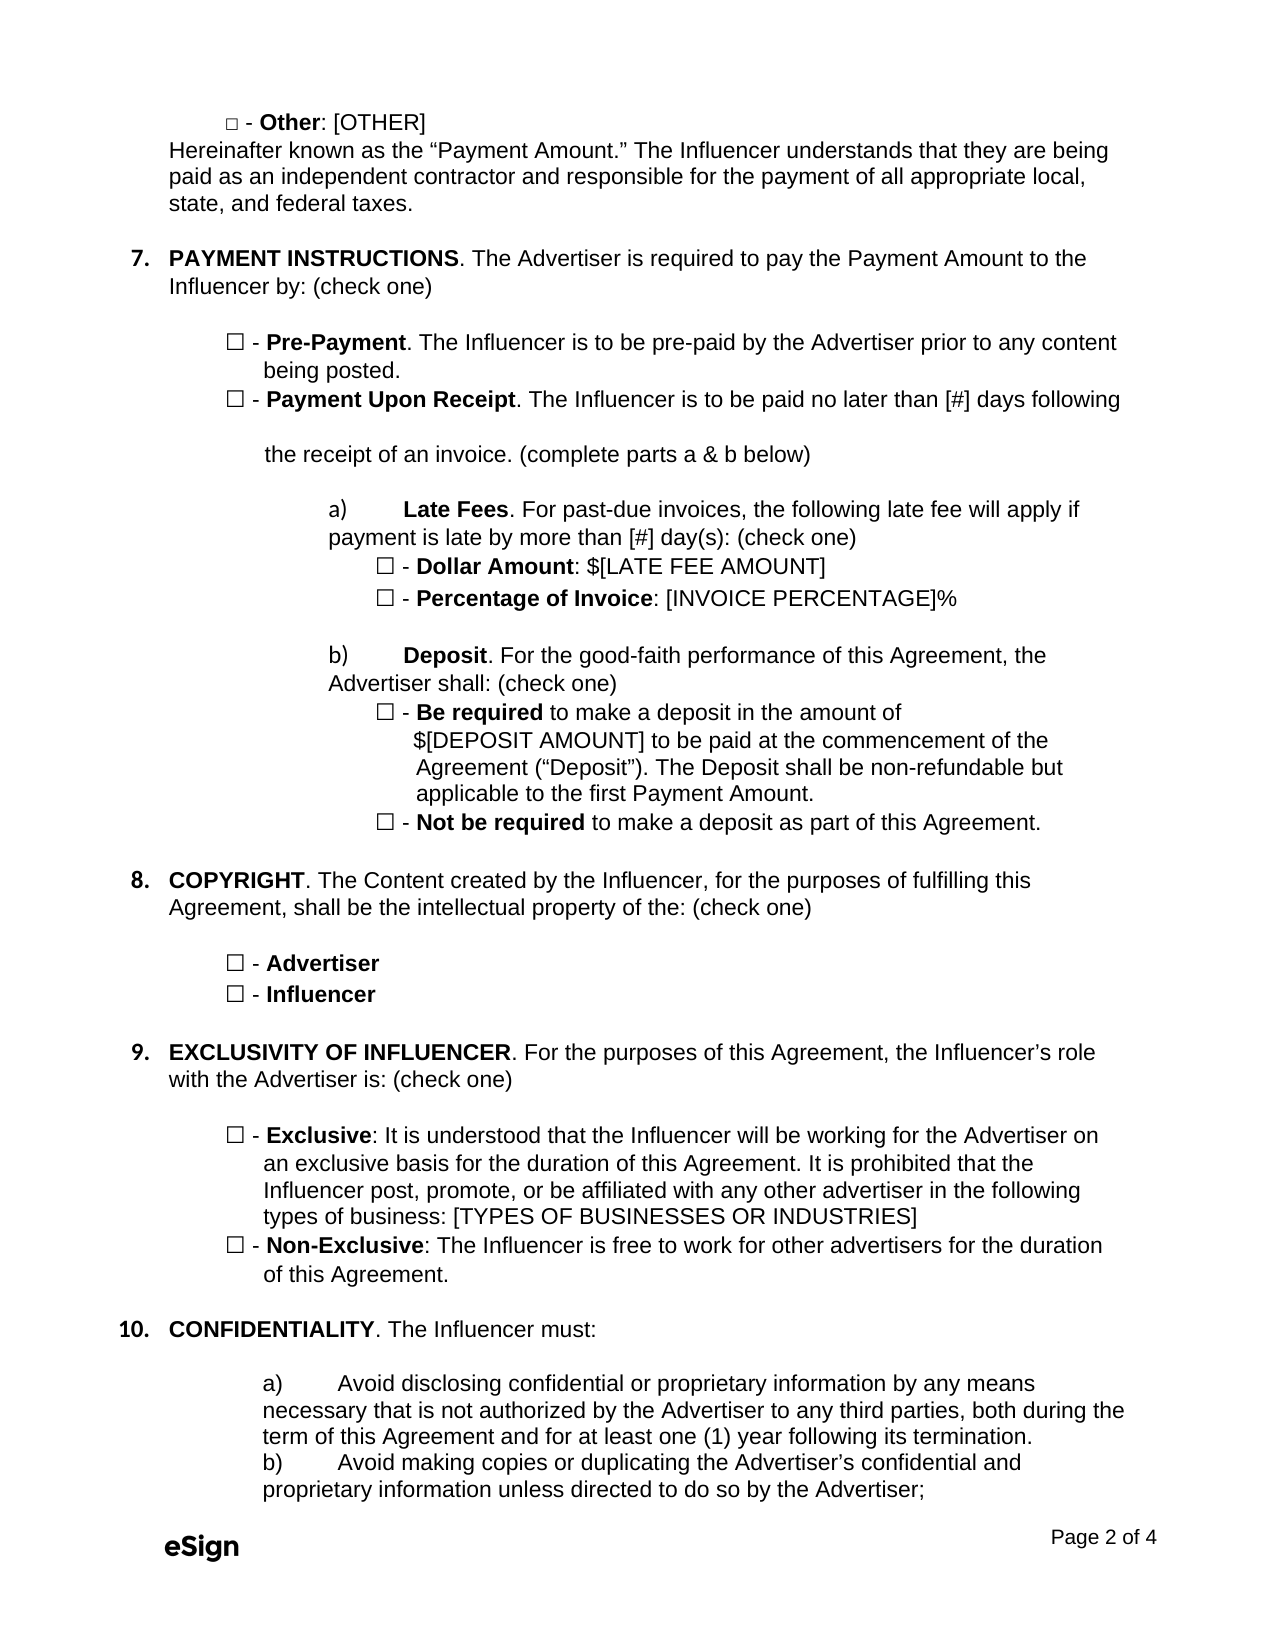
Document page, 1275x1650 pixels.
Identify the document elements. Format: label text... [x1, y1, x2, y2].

text ☐ - Not be required to make a deposit as part of this Agreement. [375, 806, 1125, 837]
text Hereinafter known as the “Payment Amount.” The Influencer understands that they are being paid as an independent contractor and responsible for the payment of all appropriate local, state, and federal taxes. [169, 137, 1125, 216]
list Avoid making copies or duplicating the Advertiser’s confidential and proprietary information unless directed to do so by the Advertiser; [262, 1449, 1125, 1502]
list ☐ - Influencer [225, 978, 1125, 1009]
text ☐ - Percentage of Invoice: [INVOICE PERCENTAGE]% [375, 581, 1125, 613]
list ☐ - Advertiser [225, 947, 1125, 978]
list EXCLUSIVITY OF INFLUENCER. For the purposes of this Agreement, the Influencer’s role with the Advertiser is: (check one) [150, 1036, 1125, 1093]
list Deposit. For the good-faith performance of this Agreement, the Advertiser shall: (check one) [328, 639, 1125, 696]
text ☐ - Payment Upon Receipt. The Influencer is to be paid no later than [#] days following the receipt of an invoice. (complete parts a & b below) [150, 383, 1125, 467]
text ☐ - Other: [OTHER] [150, 106, 1125, 137]
list ☐ - Non-Exclusive: The Influencer is free to work for other advertisers for the duration of this Agreement. [225, 1229, 1125, 1287]
list Late Fees. For past-due invoices, the following late fee will apply if payment is late by more than [#] day(s): (check one) [328, 493, 1125, 550]
list Avoid disclosing confidential or proprietary information by any means necessary that is not authorized by the Advertiser to any third parties, both during the term of this Agreement and for at least one (1) year following its termination. [262, 1370, 1125, 1449]
list PAYMENT INSTRUCTIONS. The Advertiser is required to pay the Payment Amount to the Influencer by: (check one) [150, 242, 1125, 299]
text $[DEPOSIT AMOUNT] to be paid at the commencement of the Agreement (“Deposit”). The Deposit shall be non-refundable but applicable to the first Payment Amount. [375, 727, 1125, 806]
list COPYRIGHT. The Content created by the Influencer, for the purposes of fulfilling this Agreement, shall be the intellectual property of the: (check one) [150, 864, 1125, 921]
list ☐ - Dollar Amount: $[LATE FEE AMOUNT] [375, 550, 1125, 581]
list CONFIDENTIALITY. The Influencer must: [150, 1313, 1125, 1344]
text ☐ - Pre-Payment. The Influencer is to be pre-paid by the Advertiser prior to any content being posted. [225, 325, 1125, 383]
text ☐ - Be required to make a deposit in the amount of [375, 696, 1125, 727]
list ☐ - Exclusive: It is understood that the Influencer will be working for the Advertiser on an exclusive basis for the duration of this Agreement. It is prohibited that the Influencer post, promote, or be affiliated with any other advertiser in the following types of business: [TYPES OF BUSINESSES OR INDUSTRIES] [225, 1119, 1125, 1229]
